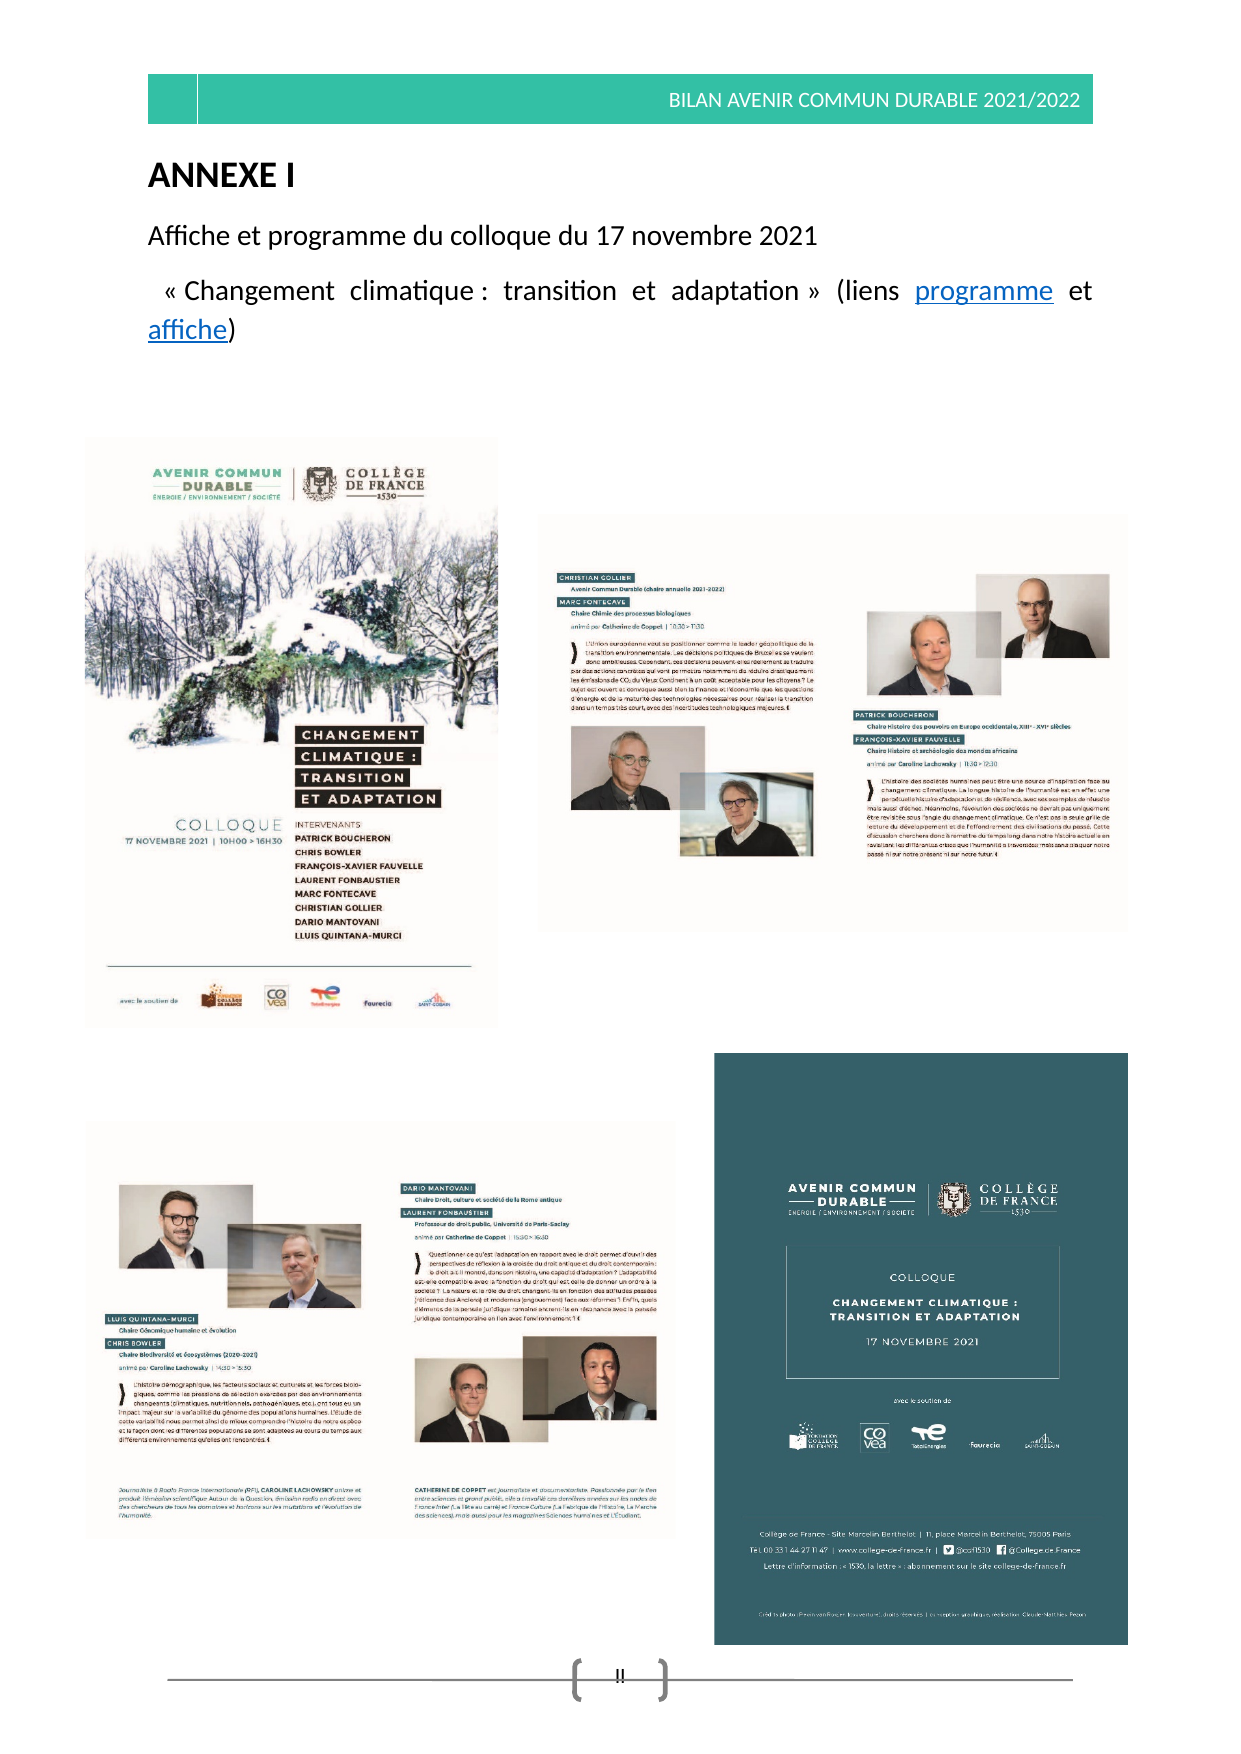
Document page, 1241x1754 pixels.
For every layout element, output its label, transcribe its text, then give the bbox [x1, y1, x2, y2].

picture [714, 1053, 1128, 1645]
text Affiche et programme du colloque du 17 novembre 2021 [148, 217, 1093, 253]
text « Changement climatique : transition et adaptation » (liens programme et affiche) [148, 272, 1093, 346]
picture [84, 437, 499, 1028]
text ANNEXE I [148, 151, 1093, 197]
picture [85, 1121, 676, 1539]
picture [537, 514, 1129, 932]
